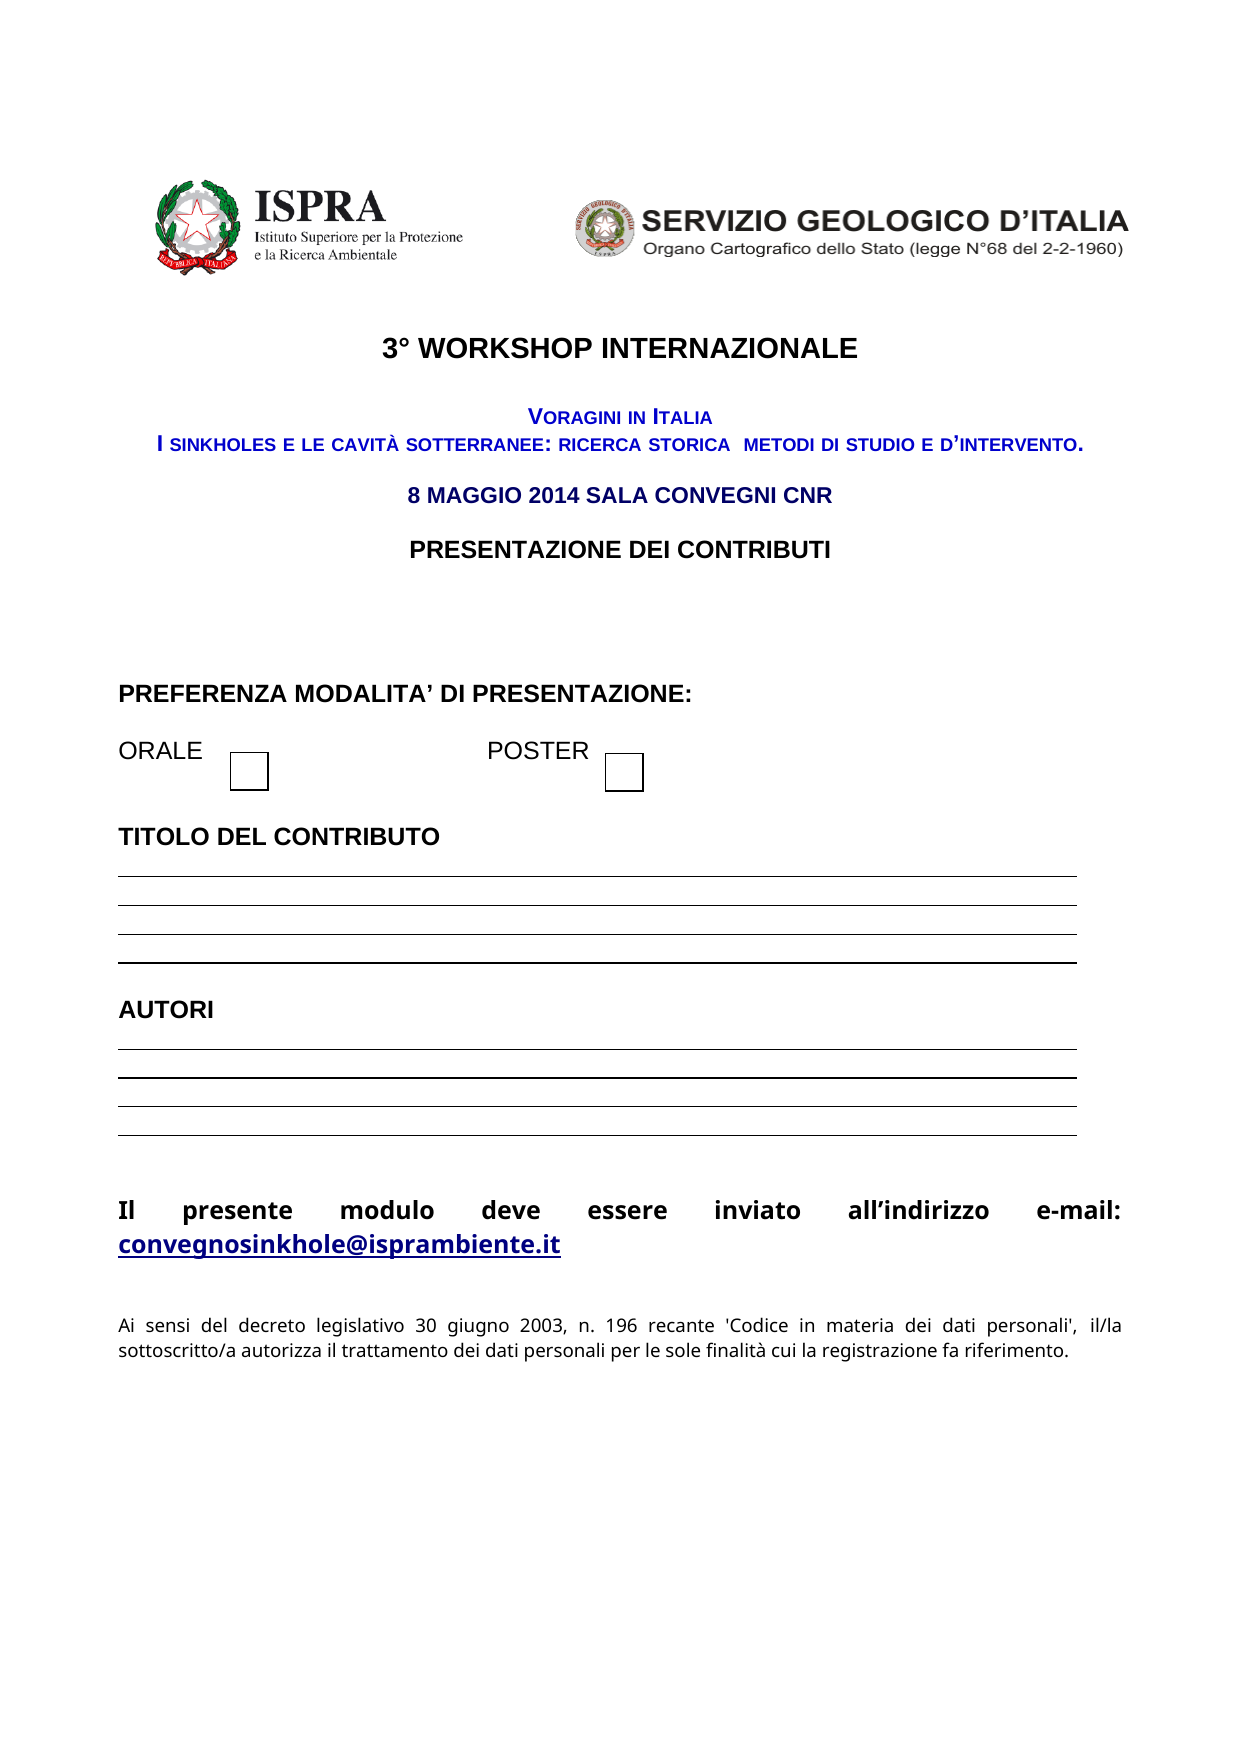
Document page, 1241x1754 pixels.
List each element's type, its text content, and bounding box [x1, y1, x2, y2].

text ORALE POSTER [118, 736, 1122, 765]
text 8 MAGGIO 2014 SALA CONVEGNI CNR [118, 482, 1122, 508]
text Voragini in Italia [118, 403, 1122, 429]
text Ai sensi del decreto legislativo 30 giugno 2003, n. 196 recante 'Codice in materia dei dati personali', il/la sottoscritto/a autorizza il trattamento dei dati personali per le sole finalità cui la registrazione fa riferimento. [118, 1312, 1122, 1363]
text PRESENTAZIONE DEI CONTRIBUTI [118, 535, 1122, 564]
text Il presente modulo deve essere inviato all’indirizzo e-mail: convegnosinkhole@isprambiente.it [118, 1193, 1122, 1261]
text PREFERENZA MODALITA’ DI PRESENTAZIONE: [118, 679, 1122, 707]
subtitle 3° WORKSHOP INTERNAZIONALE [118, 331, 1122, 365]
subtitle AUTORI [118, 995, 1122, 1024]
subtitle TITOLO DEL CONTRIBUTO [118, 822, 1122, 851]
table_header [118, 148, 564, 298]
text I sinkholes e le cavità sotterranee: ricerca storica metodi di studio e d’intervento. [118, 429, 1122, 456]
table_header [564, 148, 1143, 298]
